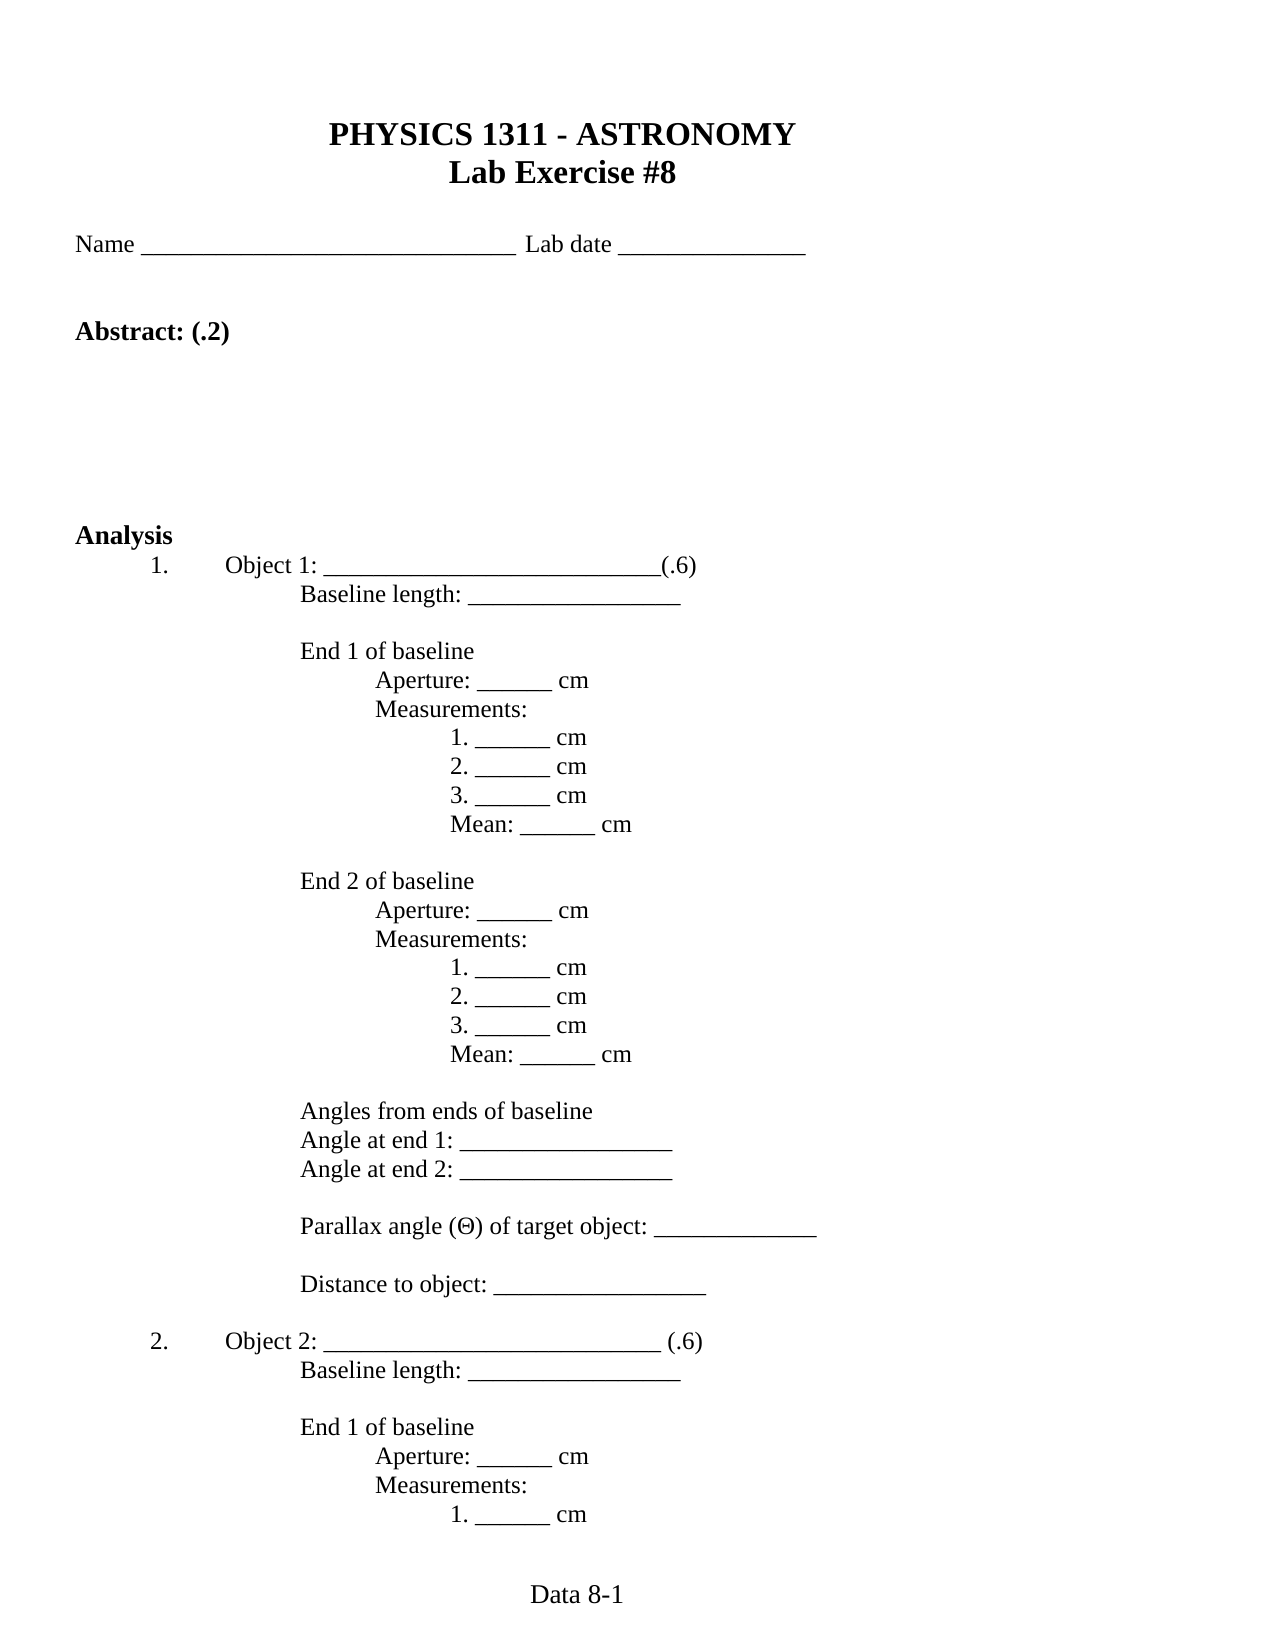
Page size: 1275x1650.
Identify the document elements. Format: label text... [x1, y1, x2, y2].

text Angle at end 2: _________________ [75, 1154, 1200, 1182]
text Aperture: ______ cm [75, 1441, 1200, 1470]
text 1. Object 1: ___________________________(.6) [75, 550, 1200, 579]
text 1. ______ cm [75, 722, 1200, 751]
text Aperture: ______ cm [75, 895, 1200, 924]
text Name ______________________________ Lab date _______________ [75, 229, 1200, 258]
text Baseline length: _________________ [75, 579, 1200, 607]
text Aperture: ______ cm [75, 665, 1200, 694]
text End 1 of baseline [75, 636, 1200, 665]
text 2. ______ cm [75, 981, 1200, 1010]
text 2. ______ cm [75, 751, 1200, 780]
text Angle at end 1: _________________ [75, 1125, 1200, 1154]
text End 1 of baseline [75, 1412, 1200, 1441]
text Mean: ______ cm [75, 1039, 1200, 1067]
text 1. ______ cm [75, 952, 1200, 981]
text PHYSICS 1311 - ASTRONOMY [75, 114, 1200, 152]
text Abstract: (.2) [75, 315, 1200, 346]
text 3. ______ cm [75, 780, 1200, 809]
text Analysis [75, 519, 1200, 550]
text Baseline length: _________________ [75, 1355, 1200, 1384]
text Measurements: [75, 924, 1200, 952]
text Distance to object: _________________ [75, 1269, 1200, 1297]
text 1. ______ cm [75, 1499, 1200, 1527]
text Measurements: [75, 694, 1200, 722]
text Mean: ______ cm [75, 809, 1200, 837]
text 2. Object 2: ___________________________ (.6) [75, 1326, 1200, 1355]
text Measurements: [75, 1470, 1200, 1499]
text Parallax angle (Θ) of target object: _____________ [75, 1211, 1200, 1240]
text End 2 of baseline [75, 866, 1200, 895]
text 3. ______ cm [75, 1010, 1200, 1039]
text Lab Exercise #8 [75, 152, 1200, 191]
text Angles from ends of baseline [75, 1096, 1200, 1125]
